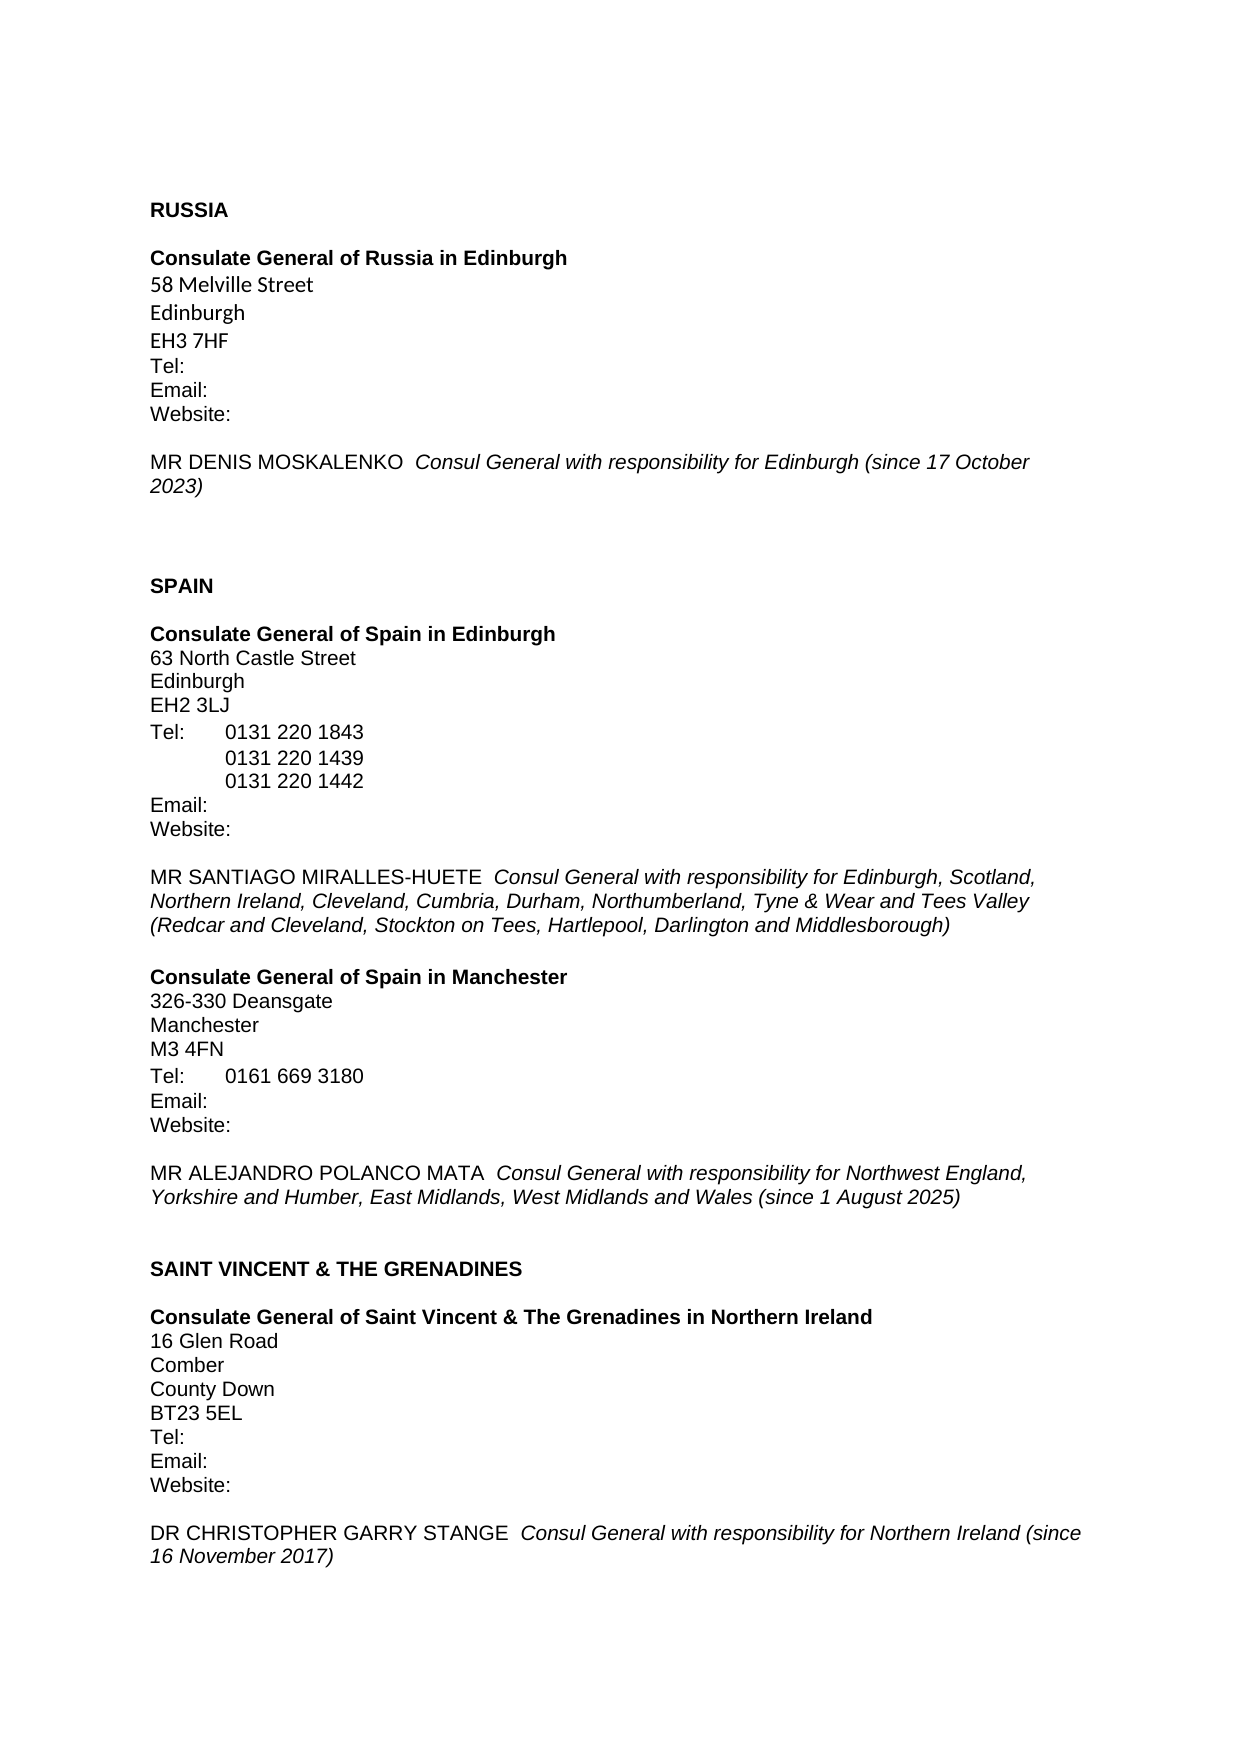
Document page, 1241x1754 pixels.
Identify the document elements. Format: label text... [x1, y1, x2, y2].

text 16 Glen Road Comber County Down BT23 5EL Tel: Email: Website: [150, 1329, 1090, 1496]
text SPAIN [150, 573, 1090, 597]
text Consulate General of Spain in Edinburgh [150, 621, 1090, 645]
text SAINT VINCENT & THE GRENADINES [150, 1257, 1090, 1281]
text MR DENIS MOSKALENKO Consul General with responsibility for Edinburgh (since 17 October 2023) [150, 450, 1090, 498]
text M3 4FN [150, 1037, 1090, 1061]
text Consulate General of Saint Vincent & The Grenadines in Northern Ireland [150, 1305, 1090, 1329]
text MR ALEJANDRO POLANCO MATA Consul General with responsibility for Northwest England, Yorkshire and Humber, East Midlands, West Midlands and Wales (since 1 August 2025) [150, 1161, 1090, 1209]
text 0131 220 1439 [150, 745, 1090, 769]
text MR SANTIAGO MIRALLES-HUETE Consul General with responsibility for Edinburgh, Scotland, Northern Ireland, Cleveland, Cumbria, Durham, Northumberland, Tyne & Wear and Tees Valley (Redcar and Cleveland, Stockton on Tees, Hartlepool, Darlington and Middlesborough) [150, 865, 1090, 937]
text DR CHRISTOPHER GARRY STANGE Consul General with responsibility for Northern Ireland (since 16 November 2017) [150, 1520, 1090, 1568]
text RUSSIA [150, 198, 1090, 222]
text Consulate General of Spain in Manchester [150, 965, 1090, 989]
text 58 Melville Street Edinburgh EH3 7HF Tel: Email: Website: [150, 270, 1090, 426]
text 0131 220 1442 Email: Website: [150, 769, 1090, 841]
text 326-330 Deansgate Manchester [150, 989, 1090, 1037]
text Consulate General of Russia in Edinburgh [150, 246, 1090, 270]
text Tel: 0161 669 3180 Email: Website: [150, 1061, 1090, 1137]
text 63 North Castle Street Edinburgh EH2 3LJ Tel: 0131 220 1843 [150, 645, 1090, 745]
